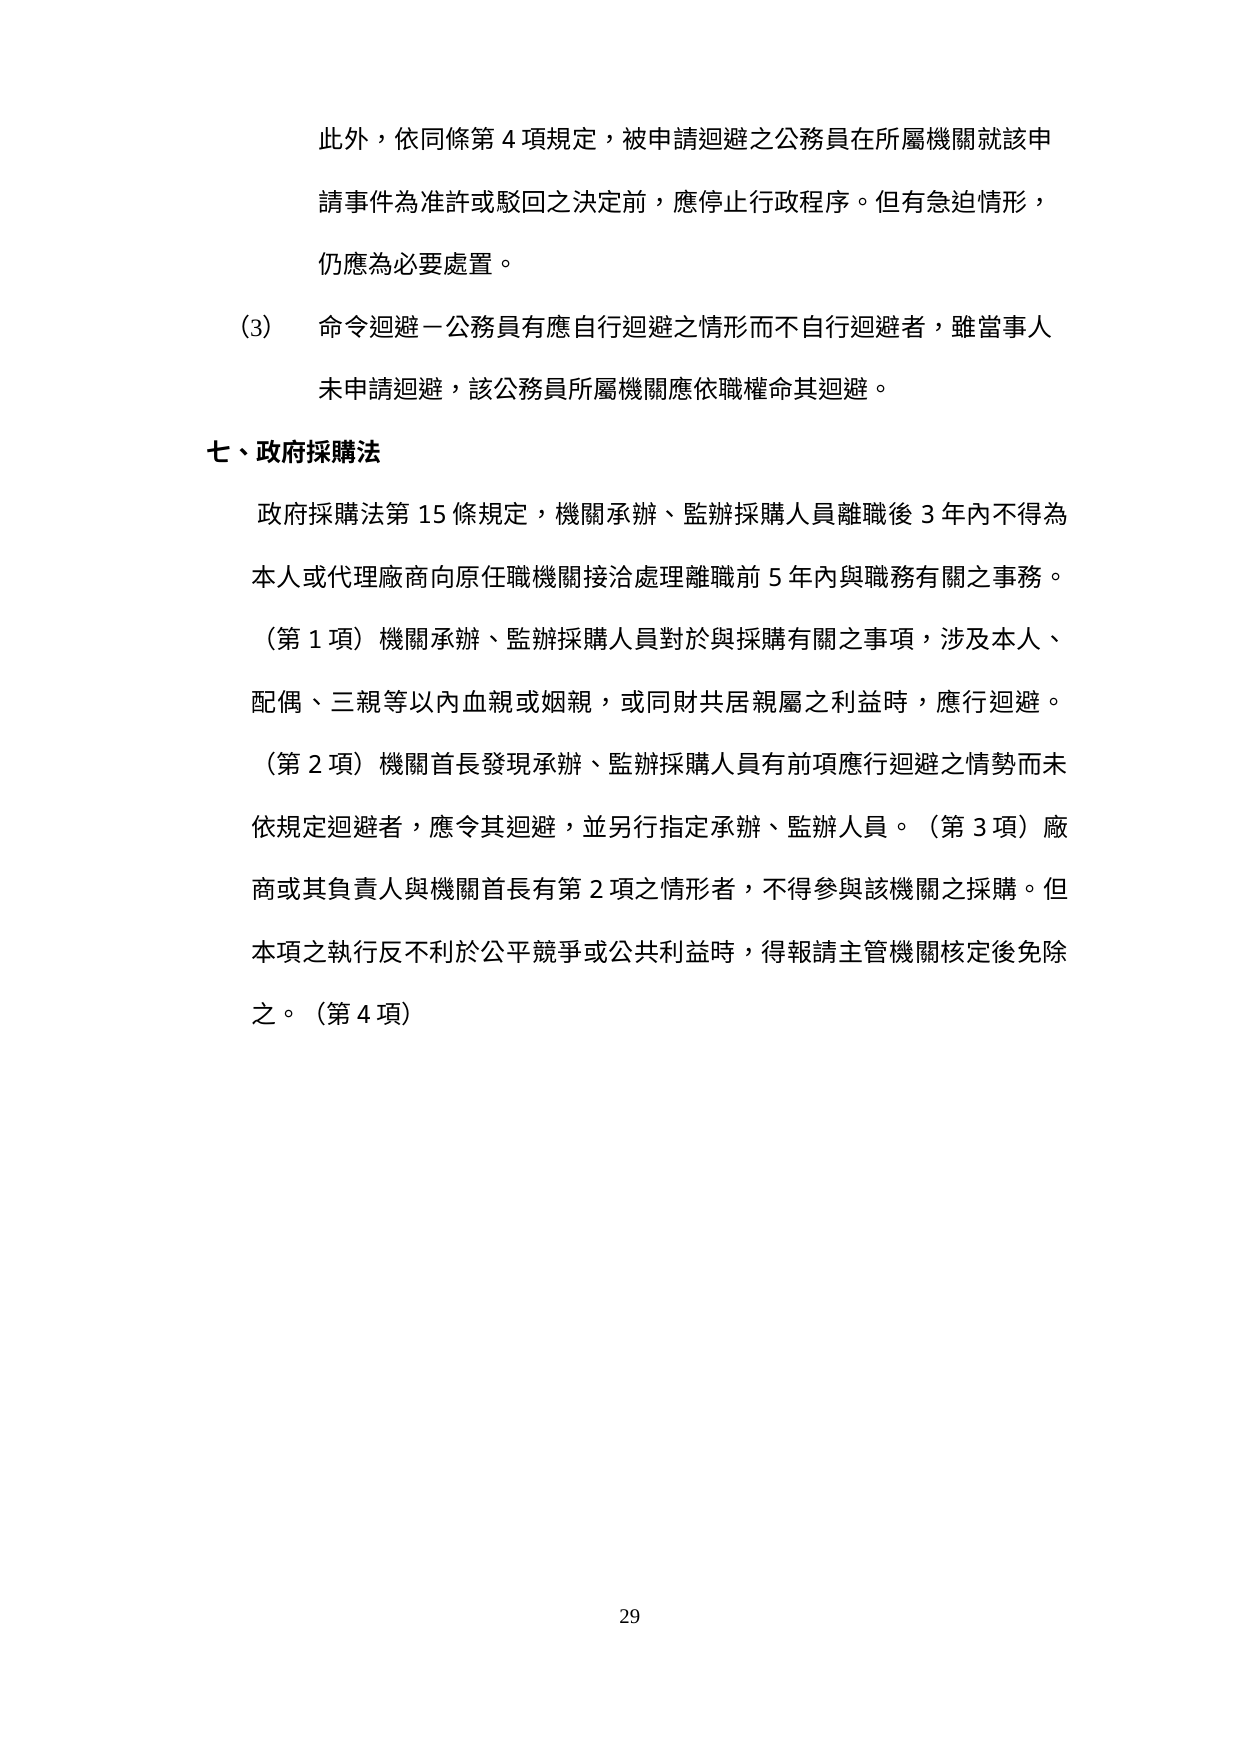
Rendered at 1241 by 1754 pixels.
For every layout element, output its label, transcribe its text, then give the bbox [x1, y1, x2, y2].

text 此外，依同條第4項規定，被申請迴避之公務員在所屬機關就該申請事件為准許或駁回之決定前，應停止行政程序。但有急迫情形，仍應為必要處置。 [319, 96, 1053, 284]
text 七、政府採購法 [206, 409, 1053, 471]
text 政府採購法第15條規定，機關承辦、監辦採購人員離職後3年內不得為本人或代理廠商向原任職機關接洽處理離職前5年內與職務有關之事務。（第1項）機關承辦、監辦採購人員對於與採購有關之事項，涉及本人、配偶、三親等以內血親或姻親，或同財共居親屬之利益時，應行迴避。（第2項）機關首長發現承辦、監辦採購人員有前項應行迴避之情勢而未依規定迴避者，應令其迴避，並另行指定承辦、監辦人員。（第3項）廠商或其負責人與機關首長有第2項之情形者，不得參與該機關之採購。但本項之執行反不利於公平競爭或公共利益時，得報請主管機關核定後免除之。（第4項） [206, 471, 1069, 1034]
list 命令迴避－公務員有應自行迴避之情形而不自行迴避者，雖當事人未申請迴避，該公務員所屬機關應依職權命其迴避。 [225, 284, 1053, 409]
